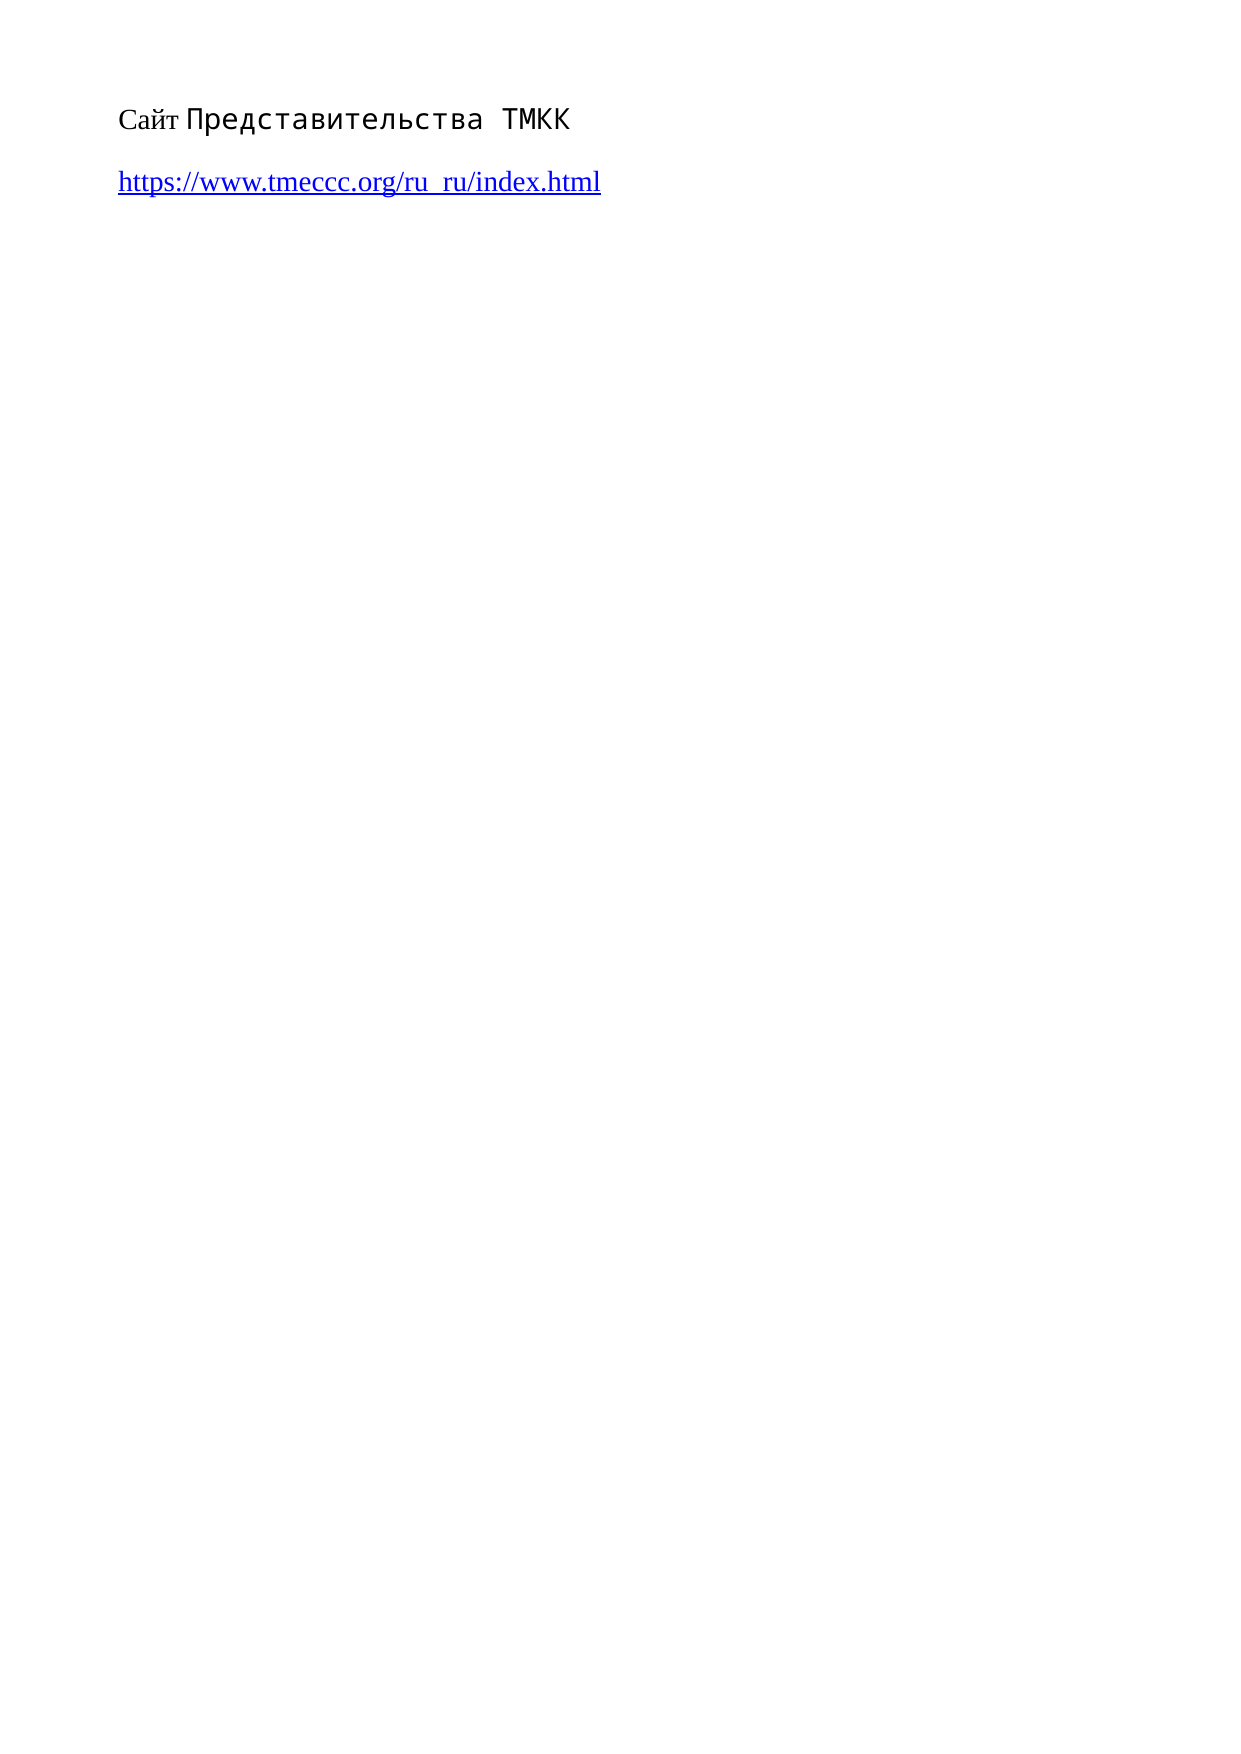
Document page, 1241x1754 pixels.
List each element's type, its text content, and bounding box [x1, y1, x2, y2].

text Сайт Представительства ТМКК [118, 77, 1122, 139]
text https://www.tmeccc.org/ru_ru/index.html [118, 139, 1122, 202]
